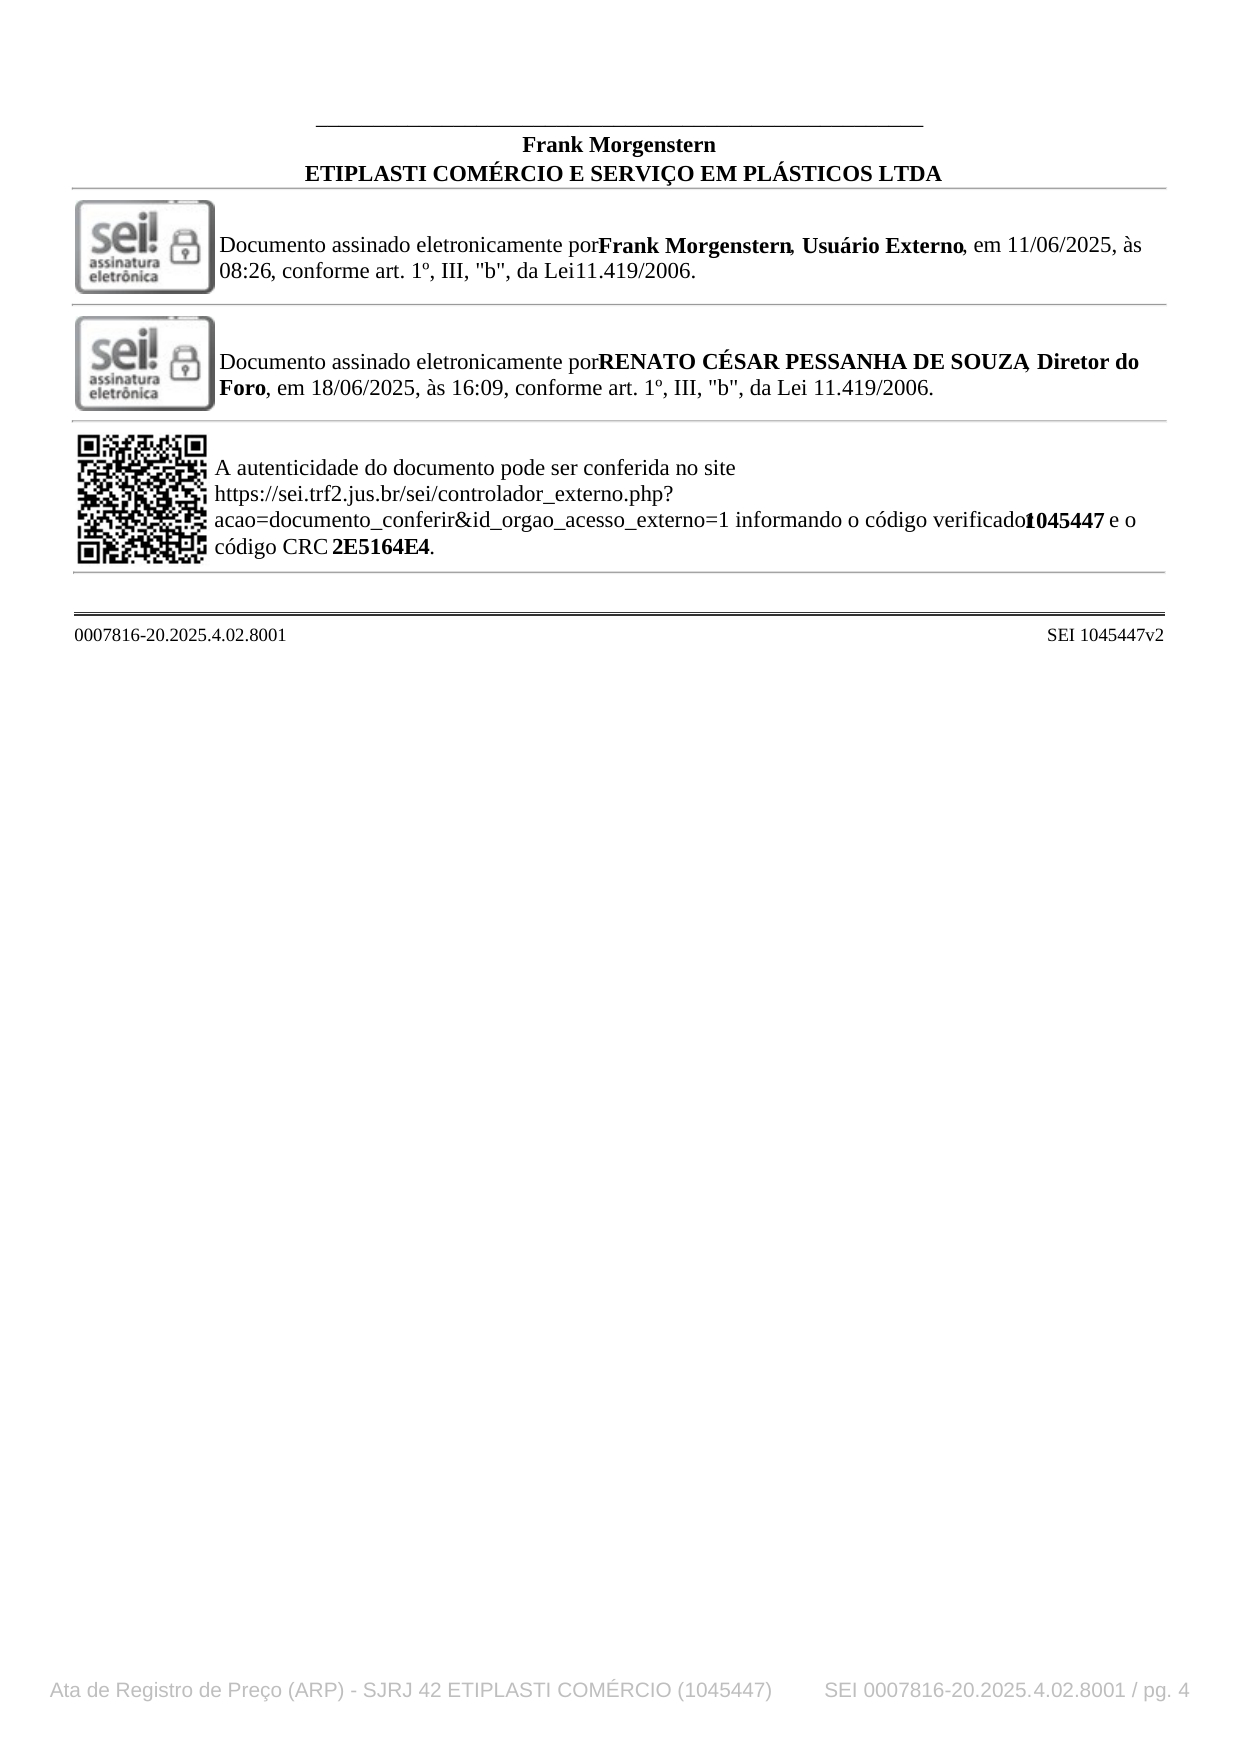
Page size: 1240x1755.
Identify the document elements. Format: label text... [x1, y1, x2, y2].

text Frank Morgenstern [72, 131, 1166, 158]
text ETIPLASTI COMÉRCIO E SERVIÇO EM PLÁSTICOS LTDA [304, 160, 1172, 186]
text _____________________________________________________ [72, 103, 1167, 129]
